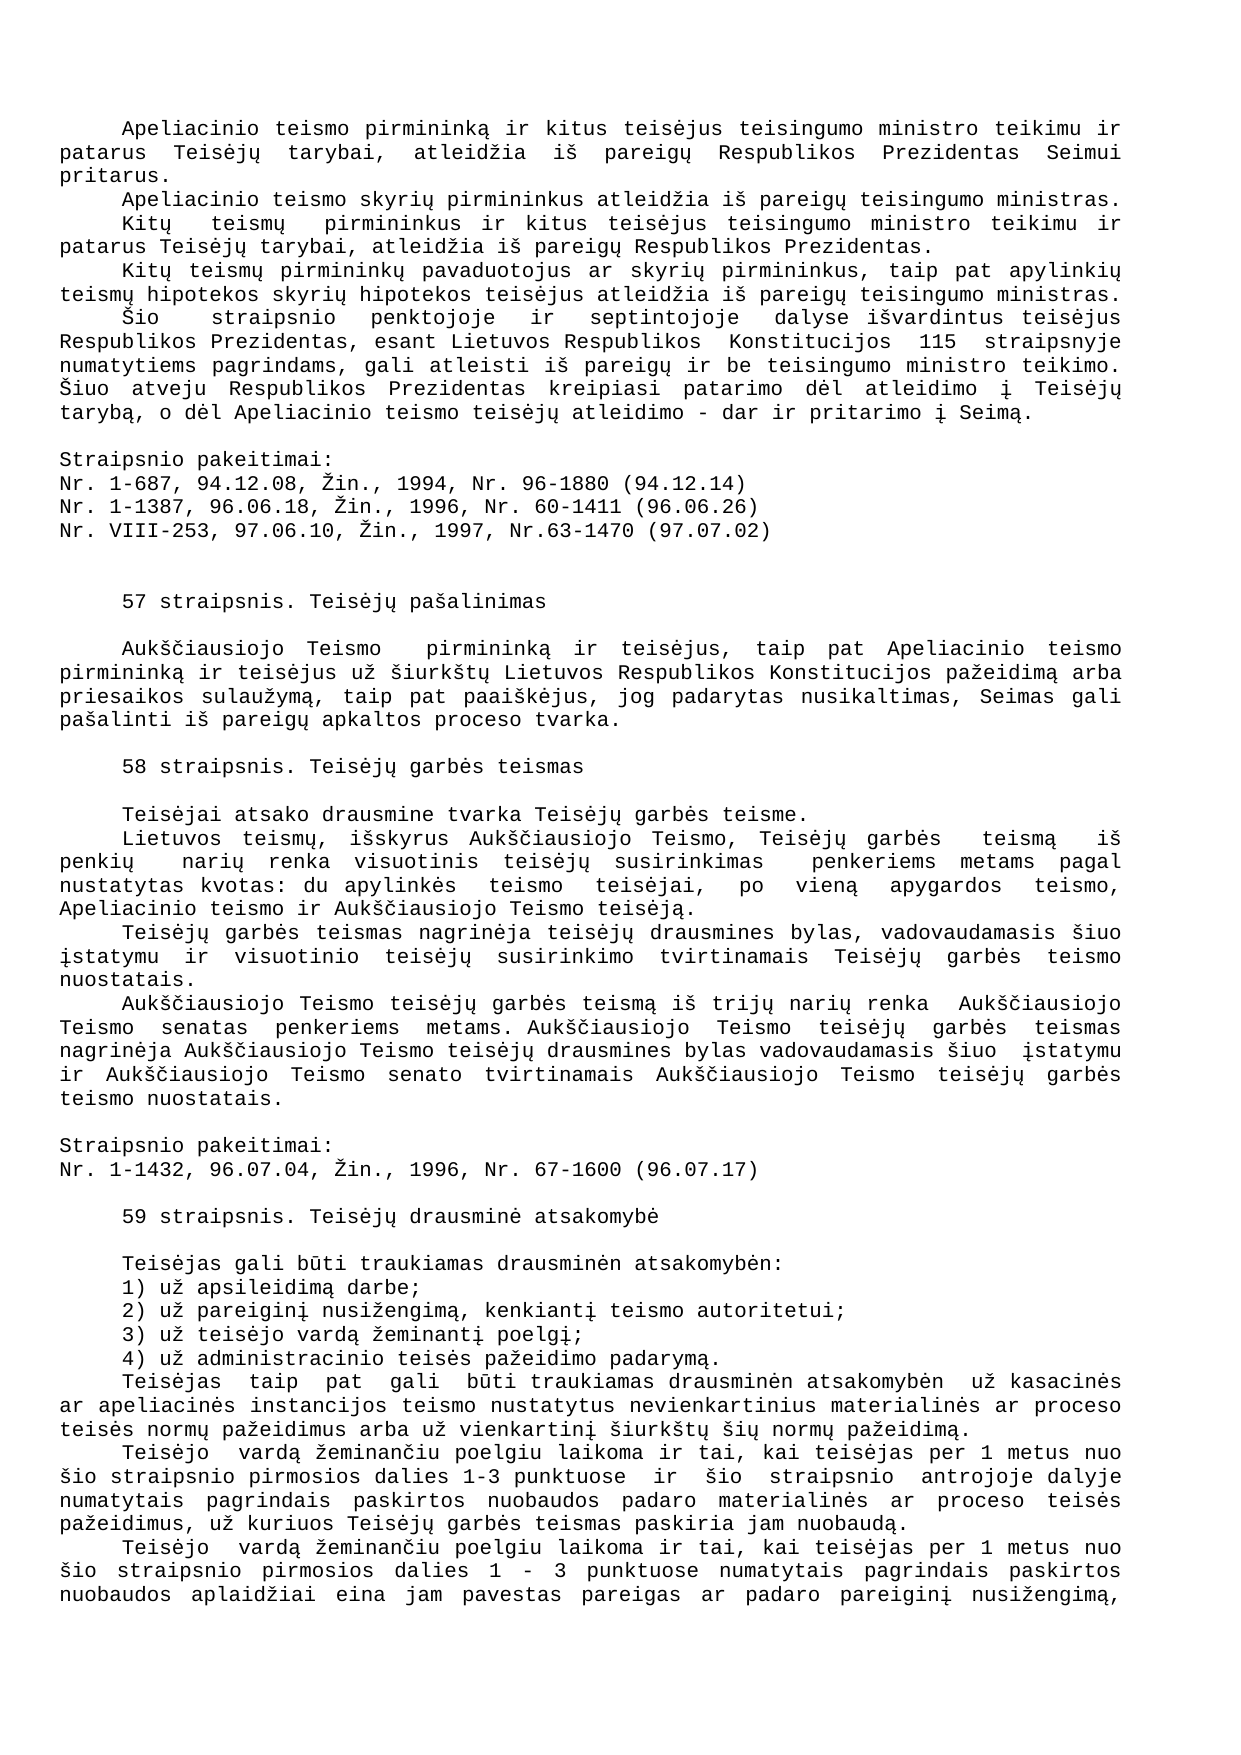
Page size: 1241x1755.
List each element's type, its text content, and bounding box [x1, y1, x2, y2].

text Apeliacinio teismo pirmininką ir kitus teisėjus teisingumo ministro teikimu ir patarus Teisėjų tarybai, atleidžia iš pareigų Respublikos Prezidentas Seimui pritarus. [59, 118, 1122, 189]
text Nr. 1-687, 94.12.08, Žin., 1994, Nr. 96-1880 (94.12.14) [59, 473, 1122, 496]
text Kitų teismų pirmininkų pavaduotojus ar skyrių pirmininkus, taip pat apylinkių teismų hipotekos skyrių hipotekos teisėjus atleidžia iš pareigų teisingumo ministras. [59, 260, 1122, 307]
text 58 straipsnis. Teisėjų garbės teismas [59, 757, 1122, 780]
text Aukščiausiojo Teismo pirmininką ir teisėjus, taip pat Apeliacinio teismo pirmininką ir teisėjus už šiurkštų Lietuvos Respublikos Konstitucijos pažeidimą arba priesaikos sulaužymą, taip pat paaiškėjus, jog padarytas nusikaltimas, Seimas gali pašalinti iš pareigų apkaltos proceso tvarka. [59, 638, 1122, 733]
text 4) už administracinio teisės pažeidimo padarymą. [59, 1348, 1122, 1371]
text Apeliacinio teismo skyrių pirmininkus atleidžia iš pareigų teisingumo ministras. [59, 189, 1122, 213]
text 2) už pareiginį nusižengimą, kenkiantį teismo autoritetui; [59, 1300, 1122, 1324]
text Lietuvos teismų, išskyrus Aukščiausiojo Teismo, Teisėjų garbės teismą iš penkių narių renka visuotinis teisėjų susirinkimas penkeriems metams pagal nustatytas kvotas: du apylinkės teismo teisėjai, po vieną apygardos teismo, Apeliacinio teismo ir Aukščiausiojo Teismo teisėją. [59, 827, 1122, 922]
text 1) už apsileidimą darbe; [59, 1277, 1122, 1300]
text Kitų teismų pirmininkus ir kitus teisėjus teisingumo ministro teikimu ir patarus Teisėjų tarybai, atleidžia iš pareigų Respublikos Prezidentas. [59, 213, 1122, 260]
text Teisėjo vardą žeminančiu poelgiu laikoma ir tai, kai teisėjas per 1 metus nuo šio straipsnio pirmosios dalies 1 - 3 punktuose numatytais pagrindais paskirtos nuobaudos aplaidžiai eina jam pavestas pareigas ar padaro pareiginį nusižengimą, [59, 1537, 1122, 1608]
text Teisėjas taip pat gali būti traukiamas drausminėn atsakomybėn už kasacinės ar apeliacinės instancijos teismo nustatytus nevienkartinius materialinės ar proceso teisės normų pažeidimus arba už vienkartinį šiurkštų šių normų pažeidimą. [59, 1371, 1122, 1442]
text Teisėjų garbės teismas nagrinėja teisėjų drausmines bylas, vadovaudamasis šiuo įstatymu ir visuotinio teisėjų susirinkimo tvirtinamais Teisėjų garbės teismo nuostatais. [59, 922, 1122, 993]
text 59 straipsnis. Teisėjų drausminė atsakomybė [59, 1206, 1122, 1229]
text 3) už teisėjo vardą žeminantį poelgį; [59, 1324, 1122, 1348]
text Straipsnio pakeitimai: [59, 449, 1122, 473]
text Teisėjai atsako drausmine tvarka Teisėjų garbės teisme. [59, 804, 1122, 827]
text Aukščiausiojo Teismo teisėjų garbės teismą iš trijų narių renka Aukščiausiojo Teismo senatas penkeriems metams. Aukščiausiojo Teismo teisėjų garbės teismas nagrinėja Aukščiausiojo Teismo teisėjų drausmines bylas vadovaudamasis šiuo įstatymu ir Aukščiausiojo Teismo senato tvirtinamais Aukščiausiojo Teismo teisėjų garbės teismo nuostatais. [59, 993, 1122, 1111]
text Straipsnio pakeitimai: [59, 1135, 1122, 1158]
text Šio straipsnio penktojoje ir septintojoje dalyse išvardintus teisėjus Respublikos Prezidentas, esant Lietuvos Respublikos Konstitucijos 115 straipsnyje numatytiems pagrindams, gali atleisti iš pareigų ir be teisingumo ministro teikimo. Šiuo atveju Respublikos Prezidentas kreipiasi patarimo dėl atleidimo į Teisėjų tarybą, o dėl Apeliacinio teismo teisėjų atleidimo - dar ir pritarimo į Seimą. [59, 307, 1122, 426]
text Teisėjas gali būti traukiamas drausminėn atsakomybėn: [59, 1253, 1122, 1277]
text Teisėjo vardą žeminančiu poelgiu laikoma ir tai, kai teisėjas per 1 metus nuo šio straipsnio pirmosios dalies 1-3 punktuose ir šio straipsnio antrojoje dalyje numatytais pagrindais paskirtos nuobaudos padaro materialinės ar proceso teisės pažeidimus, už kuriuos Teisėjų garbės teismas paskiria jam nuobaudą. [59, 1442, 1122, 1537]
text Nr. 1-1432, 96.07.04, Žin., 1996, Nr. 67-1600 (96.07.17) [59, 1158, 1122, 1182]
text Nr. VIII-253, 97.06.10, Žin., 1997, Nr.63-1470 (97.07.02) [59, 520, 1122, 544]
text Nr. 1-1387, 96.06.18, Žin., 1996, Nr. 60-1411 (96.06.26) [59, 496, 1122, 520]
text 57 straipsnis. Teisėjų pašalinimas [59, 591, 1122, 615]
